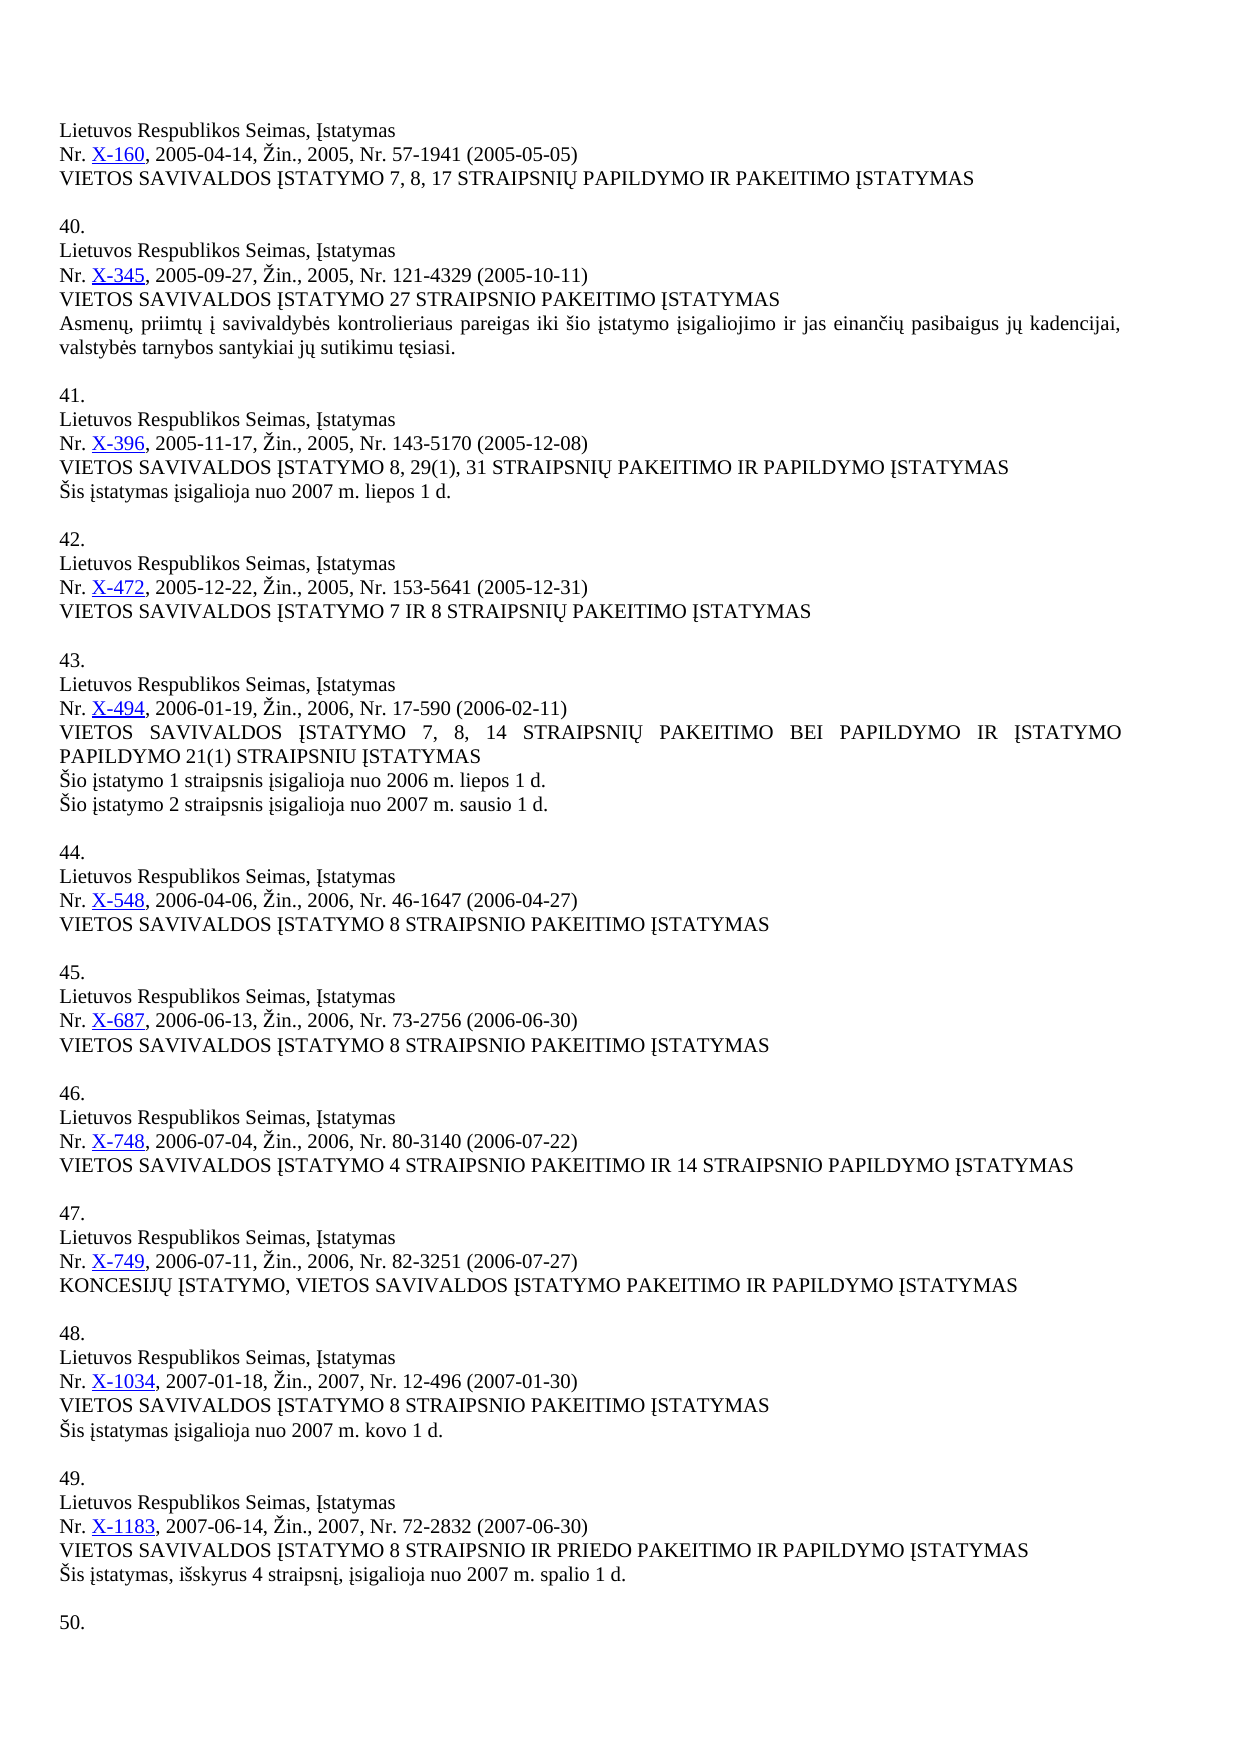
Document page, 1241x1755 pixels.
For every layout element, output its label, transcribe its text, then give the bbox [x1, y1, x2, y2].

text VIETOS SAVIVALDOS ĮSTATYMO 7, 8, 14 STRAIPSNIŲ PAKEITIMO BEI PAPILDYMO IR ĮSTATYMO PAPILDYMO 21(1) STRAIPSNIU ĮSTATYMAS [59, 720, 1122, 768]
text 41. [59, 383, 1122, 407]
text VIETOS SAVIVALDOS ĮSTATYMO 7, 8, 17 STRAIPSNIŲ PAPILDYMO IR PAKEITIMO ĮSTATYMAS [59, 166, 1122, 190]
text VIETOS SAVIVALDOS ĮSTATYMO 4 STRAIPSNIO PAKEITIMO IR 14 STRAIPSNIO PAPILDYMO ĮSTATYMAS [59, 1153, 1122, 1177]
text Nr. X-396, 2005-11-17, Žin., 2005, Nr. 143-5170 (2005-12-08) [59, 431, 1122, 455]
text Nr. X-1183, 2007-06-14, Žin., 2007, Nr. 72-2832 (2007-06-30) [59, 1514, 1122, 1538]
text 40. [59, 214, 1122, 238]
text Lietuvos Respublikos Seimas, Įstatymas [59, 1345, 1122, 1369]
text Asmenų, priimtų į savivaldybės kontrolieriaus pareigas iki šio įstatymo įsigaliojimo ir jas einančių pasibaigus jų kadencijai, valstybės tarnybos santykiai jų sutikimu tęsiasi. [59, 311, 1122, 359]
text 47. [59, 1201, 1122, 1225]
text Lietuvos Respublikos Seimas, Įstatymas [59, 1105, 1122, 1129]
text Lietuvos Respublikos Seimas, Įstatymas [59, 551, 1122, 575]
text Lietuvos Respublikos Seimas, Įstatymas [59, 407, 1122, 431]
text Šis įstatymas įsigalioja nuo 2007 m. kovo 1 d. [59, 1417, 1122, 1442]
text VIETOS SAVIVALDOS ĮSTATYMO 8 STRAIPSNIO PAKEITIMO ĮSTATYMAS [59, 1032, 1122, 1057]
text Lietuvos Respublikos Seimas, Įstatymas [59, 984, 1122, 1008]
text Šis įstatymas, išskyrus 4 straipsnį, įsigalioja nuo 2007 m. spalio 1 d. [59, 1562, 1122, 1586]
text Lietuvos Respublikos Seimas, Įstatymas [59, 118, 1122, 142]
text 43. [59, 647, 1122, 672]
text VIETOS SAVIVALDOS ĮSTATYMO 8 STRAIPSNIO IR PRIEDO PAKEITIMO IR PAPILDYMO ĮSTATYMAS [59, 1538, 1122, 1562]
text Lietuvos Respublikos Seimas, Įstatymas [59, 672, 1122, 696]
text Šio įstatymo 1 straipsnis įsigalioja nuo 2006 m. liepos 1 d. [59, 768, 1122, 792]
text Šio įstatymo 2 straipsnis įsigalioja nuo 2007 m. sausio 1 d. [59, 792, 1122, 816]
text 48. [59, 1321, 1122, 1345]
text 50. [59, 1610, 1122, 1634]
text VIETOS SAVIVALDOS ĮSTATYMO 8 STRAIPSNIO PAKEITIMO ĮSTATYMAS [59, 1393, 1122, 1417]
text Nr. X-748, 2006-07-04, Žin., 2006, Nr. 80-3140 (2006-07-22) [59, 1129, 1122, 1153]
text Nr. X-472, 2005-12-22, Žin., 2005, Nr. 153-5641 (2005-12-31) [59, 575, 1122, 599]
text Nr. X-160, 2005-04-14, Žin., 2005, Nr. 57-1941 (2005-05-05) [59, 142, 1122, 166]
text Lietuvos Respublikos Seimas, Įstatymas [59, 238, 1122, 262]
text 49. [59, 1466, 1122, 1490]
text VIETOS SAVIVALDOS ĮSTATYMO 7 IR 8 STRAIPSNIŲ PAKEITIMO ĮSTATYMAS [59, 599, 1122, 623]
text Lietuvos Respublikos Seimas, Įstatymas [59, 864, 1122, 888]
text Nr. X-1034, 2007-01-18, Žin., 2007, Nr. 12-496 (2007-01-30) [59, 1369, 1122, 1393]
text Lietuvos Respublikos Seimas, Įstatymas [59, 1225, 1122, 1249]
text 45. [59, 960, 1122, 984]
text VIETOS SAVIVALDOS ĮSTATYMO 27 STRAIPSNIO PAKEITIMO ĮSTATYMAS [59, 287, 1122, 311]
text 44. [59, 840, 1122, 864]
text Nr. X-494, 2006-01-19, Žin., 2006, Nr. 17-590 (2006-02-11) [59, 696, 1122, 720]
text Nr. X-749, 2006-07-11, Žin., 2006, Nr. 82-3251 (2006-07-27) [59, 1249, 1122, 1273]
text Nr. X-548, 2006-04-06, Žin., 2006, Nr. 46-1647 (2006-04-27) [59, 888, 1122, 912]
text Nr. X-345, 2005-09-27, Žin., 2005, Nr. 121-4329 (2005-10-11) [59, 262, 1122, 287]
text VIETOS SAVIVALDOS ĮSTATYMO 8, 29(1), 31 STRAIPSNIŲ PAKEITIMO IR PAPILDYMO ĮSTATYMAS [59, 455, 1122, 479]
text Nr. X-687, 2006-06-13, Žin., 2006, Nr. 73-2756 (2006-06-30) [59, 1008, 1122, 1032]
text VIETOS SAVIVALDOS ĮSTATYMO 8 STRAIPSNIO PAKEITIMO ĮSTATYMAS [59, 912, 1122, 936]
text KONCESIJŲ ĮSTATYMO, VIETOS SAVIVALDOS ĮSTATYMO PAKEITIMO IR PAPILDYMO ĮSTATYMAS [59, 1273, 1122, 1297]
text 42. [59, 527, 1122, 551]
text Šis įstatymas įsigalioja nuo 2007 m. liepos 1 d. [59, 479, 1122, 503]
text Lietuvos Respublikos Seimas, Įstatymas [59, 1490, 1122, 1514]
text 46. [59, 1081, 1122, 1105]
